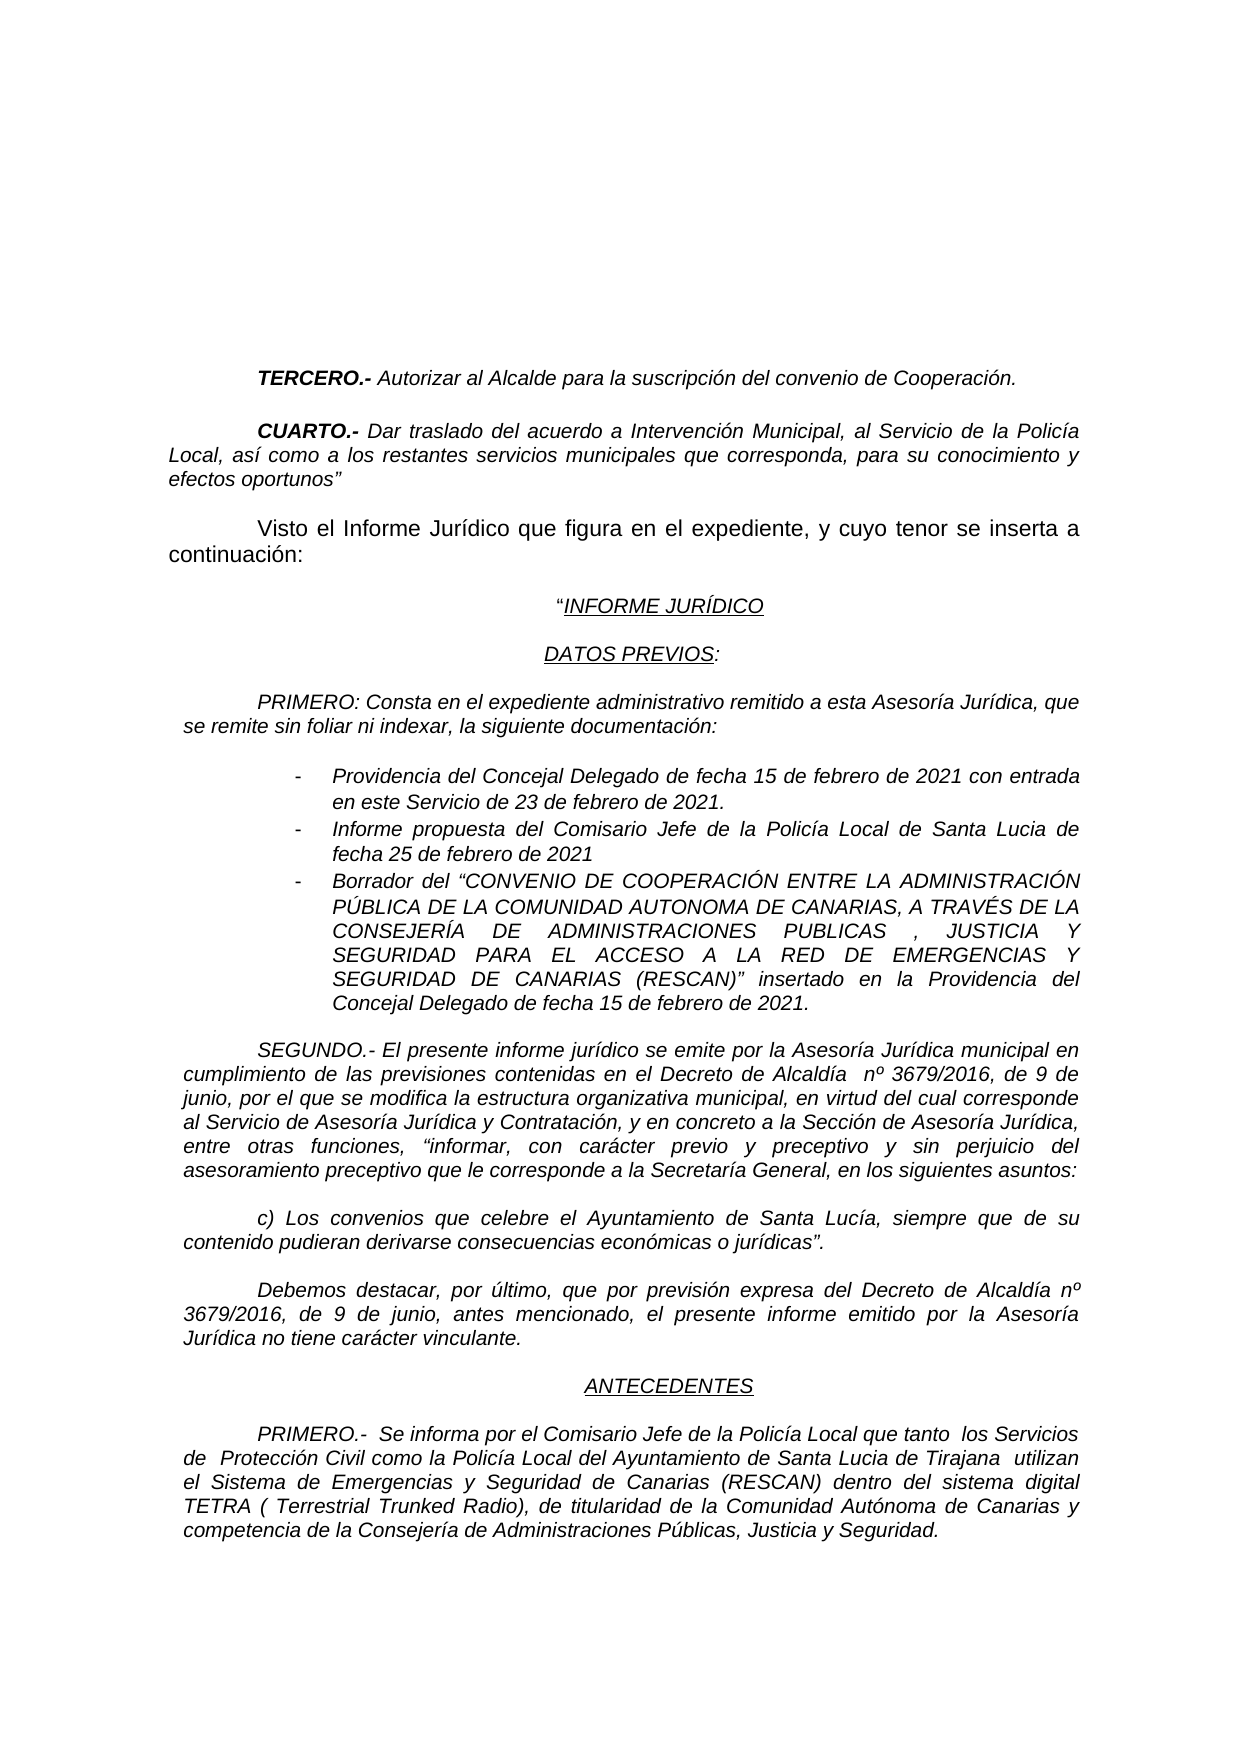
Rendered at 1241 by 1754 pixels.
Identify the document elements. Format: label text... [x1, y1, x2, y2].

text SEGUNDO.- El presente informe jurídico se emite por la Asesoría Jurídica municipal en cumplimiento de las previsiones contenidas en el Decreto de Alcaldía nº 3679/2016, de 9 de junio, por el que se modifica la estructura organizativa municipal, en virtud del cual corresponde al Servicio de Asesoría Jurídica y Contratación, y en concreto a la Sección de Asesoría Jurídica, entre otras funciones, “informar, con carácter previo y preceptivo y sin perjuicio del asesoramiento preceptivo que le corresponde a la Secretaría General, en los siguientes asuntos: [183, 1038, 1081, 1182]
text Debemos destacar, por último, que por previsión expresa del Decreto de Alcaldía nº 3679/2016, de 9 de junio, antes mencionado, el presente informe emitido por la Asesoría Jurídica no tiene carácter vinculante. [183, 1278, 1081, 1350]
text ANTECEDENTES [183, 1374, 1081, 1398]
text CUARTO.- Dar traslado del acuerdo a Intervención Municipal, al Servicio de la Policía Local, así como a los restantes servicios municipales que corresponda, para su conocimiento y efectos oportunos” [168, 419, 1081, 491]
text c) Los convenios que celebre el Ayuntamiento de Santa Lucía, siempre que de su contenido pudieran derivarse consecuencias económicas o jurídicas”. [183, 1206, 1081, 1254]
text Visto el Informe Jurídico que figura en el expediente, y cuyo tenor se inserta a continuación: [168, 514, 1081, 567]
list Providencia del Concejal Delegado de fecha 15 de febrero de 2021 con entrada en este Servicio de 23 de febrero de 2021. [294, 761, 1081, 814]
text PRIMERO: Consta en el expediente administrativo remitido a esta Asesoría Jurídica, que se remite sin foliar ni indexar, la siguiente documentación: [183, 689, 1081, 737]
text TERCERO.- Autorizar al Alcalde para la suscripción del convenio de Cooperación. [168, 366, 1081, 390]
list Borrador del “CONVENIO DE COOPERACIÓN ENTRE LA ADMINISTRACIÓN PÚBLICA DE LA COMUNIDAD AUTONOMA DE CANARIAS, A TRAVÉS DE LA CONSEJERÍA DE ADMINISTRACIONES PUBLICAS , JUSTICIA Y SEGURIDAD PARA EL ACCESO A LA RED DE EMERGENCIAS Y SEGURIDAD DE CANARIAS (RESCAN)” insertado en la Providencia del Concejal Delegado de fecha 15 de febrero de 2021. [294, 866, 1081, 1014]
list Informe propuesta del Comisario Jefe de la Policía Local de Santa Lucia de fecha 25 de febrero de 2021 [294, 814, 1081, 866]
text DATOS PREVIOS: [183, 642, 1081, 666]
text PRIMERO.- Se informa por el Comisario Jefe de la Policía Local que tanto los Servicios de Protección Civil como la Policía Local del Ayuntamiento de Santa Lucia de Tirajana utilizan el Sistema de Emergencias y Seguridad de Canarias (RESCAN) dentro del sistema digital TETRA ( Terrestrial Trunked Radio), de titularidad de la Comunidad Autónoma de Canarias y competencia de la Consejería de Administraciones Públicas, Justicia y Seguridad. [183, 1422, 1081, 1541]
subtitle “INFORME JURÍDICO [183, 594, 1081, 618]
